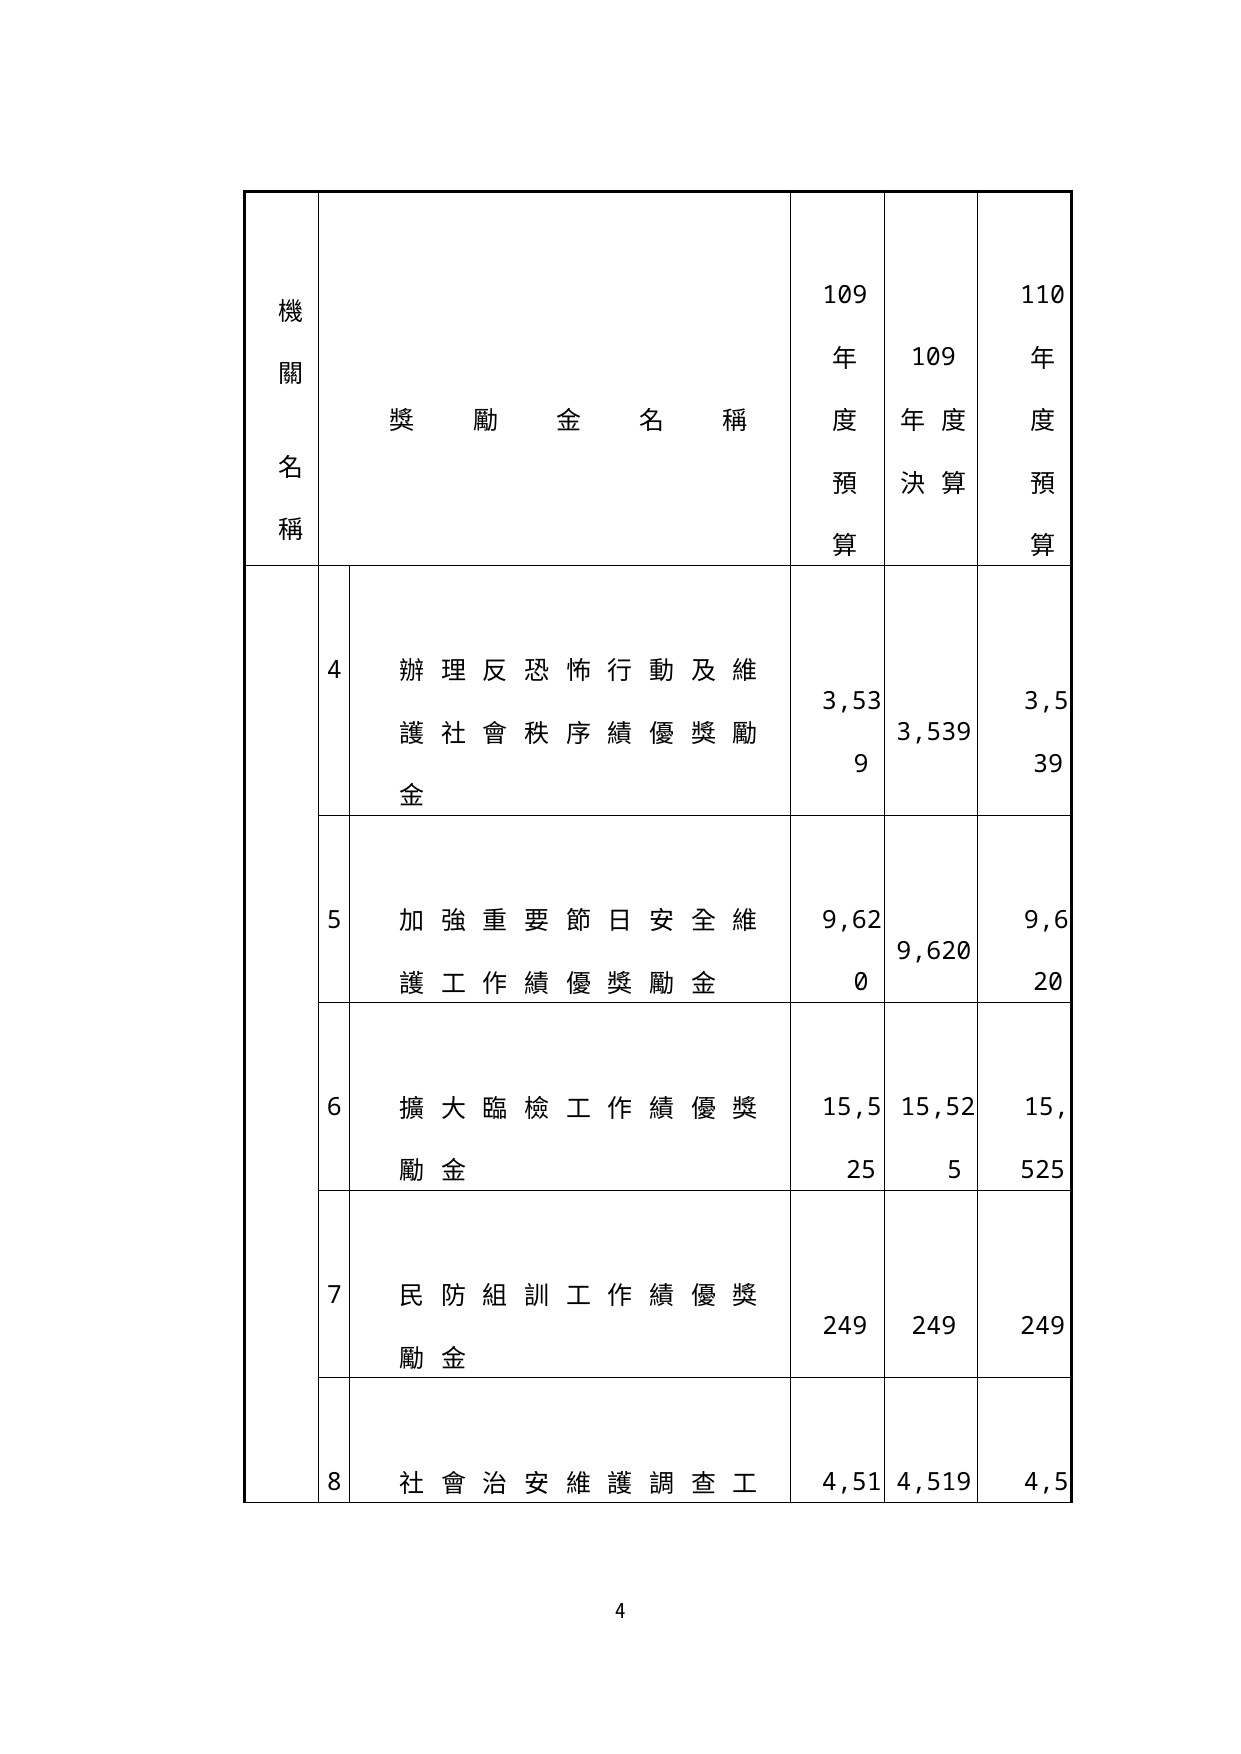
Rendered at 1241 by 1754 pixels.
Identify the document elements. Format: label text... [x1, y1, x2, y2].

table_header 機關 名稱 [246, 193, 318, 564]
table_header 109年度預算 [791, 193, 884, 564]
table_cell 4 [319, 566, 349, 814]
table_cell 9,620 [885, 816, 977, 1002]
table_cell 3,539 [885, 566, 977, 814]
table_header 109年度決算 [885, 193, 977, 564]
table_cell 15,525 [791, 1003, 884, 1189]
table_cell 9,620 [978, 816, 1070, 1002]
table_cell 249 [791, 1191, 884, 1377]
table_cell 加強重要節日安全維護工作績優獎勵金 [350, 816, 790, 1002]
table_cell 249 [885, 1191, 977, 1377]
table_cell [246, 566, 318, 1502]
table_cell 249 [978, 1191, 1070, 1377]
table_cell 8 [319, 1378, 349, 1502]
table_cell 5 [319, 816, 349, 1002]
table_cell 4,5 [978, 1378, 1070, 1502]
table_cell 7 [319, 1191, 349, 1377]
table_cell 民防組訓工作績優獎勵金 [350, 1191, 790, 1377]
table_cell 6 [319, 1003, 349, 1189]
table_cell 4,519 [885, 1378, 977, 1502]
table_cell 3,539 [791, 566, 884, 814]
table_cell 3,539 [978, 566, 1070, 814]
table_cell 15,525 [885, 1003, 977, 1189]
table_header 110年度預算 [978, 193, 1070, 564]
table_cell 社會治安維護調查工 [350, 1378, 790, 1502]
table_cell 15,525 [978, 1003, 1070, 1189]
table_header 獎 勵 金 名 稱 [319, 193, 790, 564]
table_cell 擴大臨檢工作績優獎勵金 [350, 1003, 790, 1189]
table_cell 4,51 [791, 1378, 884, 1502]
table_cell 辦理反恐怖行動及維護社會秩序績優獎勵金 [350, 566, 790, 814]
table_cell 9,620 [791, 816, 884, 1002]
